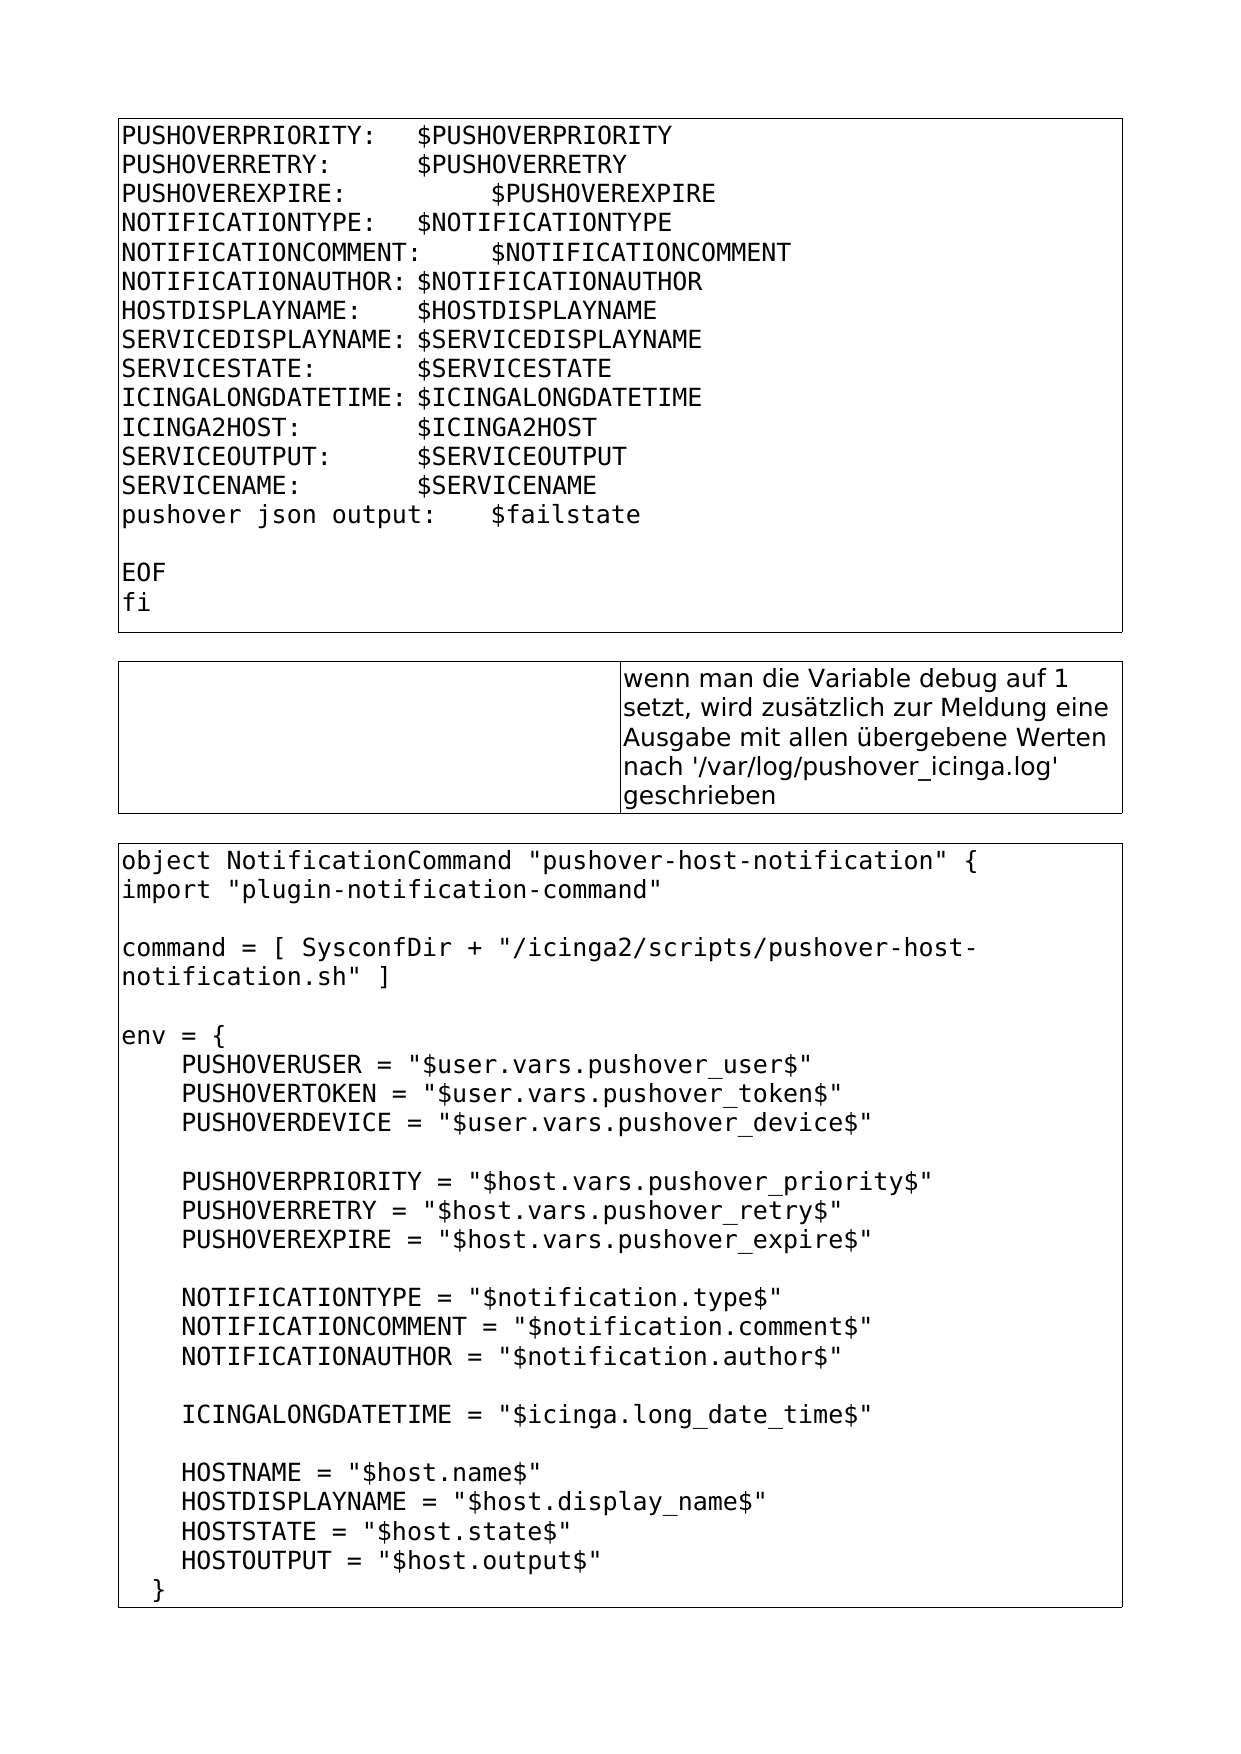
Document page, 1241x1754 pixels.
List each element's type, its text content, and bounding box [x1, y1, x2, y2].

table_header [119, 662, 620, 813]
table_header object NotificationCommand "pushover-host-notification" { import "plugin-notification-command" command = [ SysconfDir + "/icinga2/scripts/pushover-host-notification.sh" ] env = { PUSHOVERUSER = "$user.vars.pushover_user$" PUSHOVERTOKEN = "$user.vars.pushover_token$" PUSHOVERDEVICE = "$user.vars.pushover_device$" PUSHOVERPRIORITY = "$host.vars.pushover_priority$" PUSHOVERRETRY = "$host.vars.pushover_retry$" PUSHOVEREXPIRE = "$host.vars.pushover_expire$" NOTIFICATIONTYPE = "$notification.type$" NOTIFICATIONCOMMENT = "$notification.comment$" NOTIFICATIONAUTHOR = "$notification.author$" ICINGALONGDATETIME = "$icinga.long_date_time$" HOSTNAME = "$host.name$" HOSTDISPLAYNAME = "$host.display_name$" HOSTSTATE = "$host.state$" HOSTOUTPUT = "$host.output$" } [119, 844, 1122, 1607]
table_header wenn man die Variable debug auf 1 setzt, wird zusätzlich zur Meldung eine Ausgabe mit allen übergebene Werten nach '/var/log/pushover_icinga.log' geschrieben [621, 662, 1122, 813]
table_header PUSHOVERPRIORITY: $PUSHOVERPRIORITY PUSHOVERRETRY: $PUSHOVERRETRY PUSHOVEREXPIRE: $PUSHOVEREXPIRE NOTIFICATIONTYPE: $NOTIFICATIONTYPE NOTIFICATIONCOMMENT: $NOTIFICATIONCOMMENT NOTIFICATIONAUTHOR: $NOTIFICATIONAUTHOR HOSTDISPLAYNAME: $HOSTDISPLAYNAME SERVICEDISPLAYNAME: $SERVICEDISPLAYNAME SERVICESTATE: $SERVICESTATE ICINGALONGDATETIME: $ICINGALONGDATETIME ICINGA2HOST: $ICINGA2HOST SERVICEOUTPUT: $SERVICEOUTPUT SERVICENAME: $SERVICENAME pushover json output: $failstate EOF fi [119, 119, 1122, 632]
